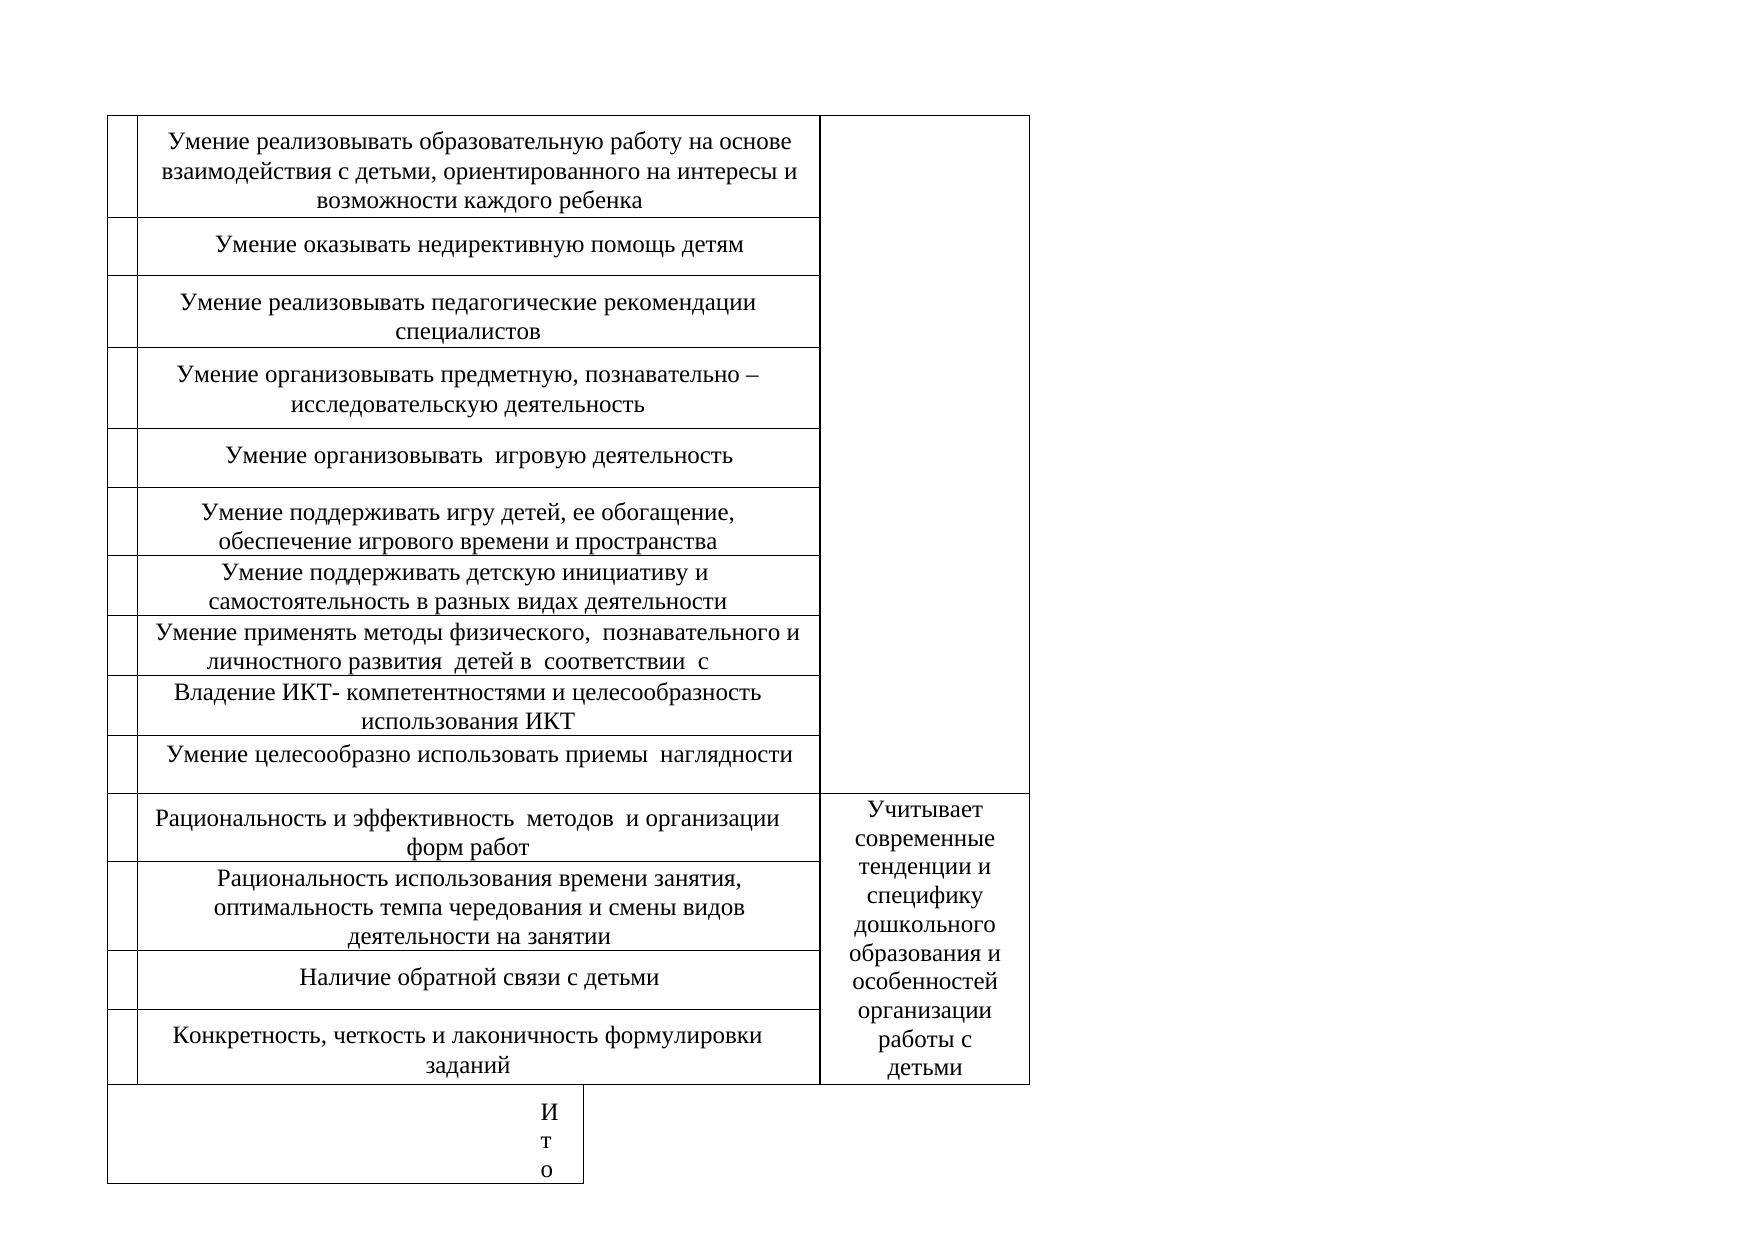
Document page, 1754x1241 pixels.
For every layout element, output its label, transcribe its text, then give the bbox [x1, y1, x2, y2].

table_cell Рациональность и эффективность методов и организации форм работ [138, 794, 819, 861]
table_cell Рациональность использования времени занятия, оптимальность темпа чередования и смены видов деятельности на занятии [138, 862, 819, 950]
table_cell Умение организовывать игровую деятельность [138, 429, 819, 487]
table_cell [108, 676, 137, 735]
table_cell [108, 276, 137, 347]
table_cell Умение поддерживать игру детей, ее обогащение, обеспечение игрового времени и пространства [138, 488, 819, 555]
table_cell Владение ИКТ- компетентностями и целесообразность использования ИКТ [138, 676, 819, 735]
table_cell Умение применять методы физического, познавательного и личностного развития детей в соответствии с [138, 616, 819, 675]
table_cell [108, 736, 137, 793]
table_cell [108, 348, 137, 428]
table_cell [108, 1010, 137, 1084]
table_cell Умение поддерживать детскую инициативу и самостоятельность в разных видах деятельности [138, 556, 819, 615]
table_cell Умение реализовывать образовательную работу на основе взаимодействия с детьми, ориентированного на интересы и возможности каждого ребенка [138, 116, 819, 217]
table_cell [108, 429, 137, 487]
table_cell Наличие обратной связи с детьми [138, 951, 819, 1008]
table_cell Умение организовывать предметную, познавательно – исследовательскую деятельность [138, 348, 819, 428]
table_cell [108, 488, 137, 555]
table_cell Учитывает современные тенденции и специфику дошкольного образования и особенностей организации работы с детьми [821, 794, 1029, 1084]
table_cell [108, 218, 137, 275]
table_cell Ито [108, 1085, 583, 1183]
table_cell Умение реализовывать педагогические рекомендации специалистов [138, 276, 819, 347]
table_cell [108, 862, 137, 950]
table_cell Умение оказывать недирективную помощь детям [138, 218, 819, 275]
table_cell [108, 794, 137, 861]
table_cell [108, 556, 137, 615]
table_cell [108, 616, 137, 675]
table_cell Умение целесообразно использовать приемы наглядности [138, 736, 819, 793]
table_cell Конкретность, четкость и лаконичность формулировки заданий [138, 1010, 819, 1084]
table_cell [108, 951, 137, 1008]
table_cell [108, 116, 137, 217]
table_cell Трудовые действия и умения [821, 116, 1029, 793]
